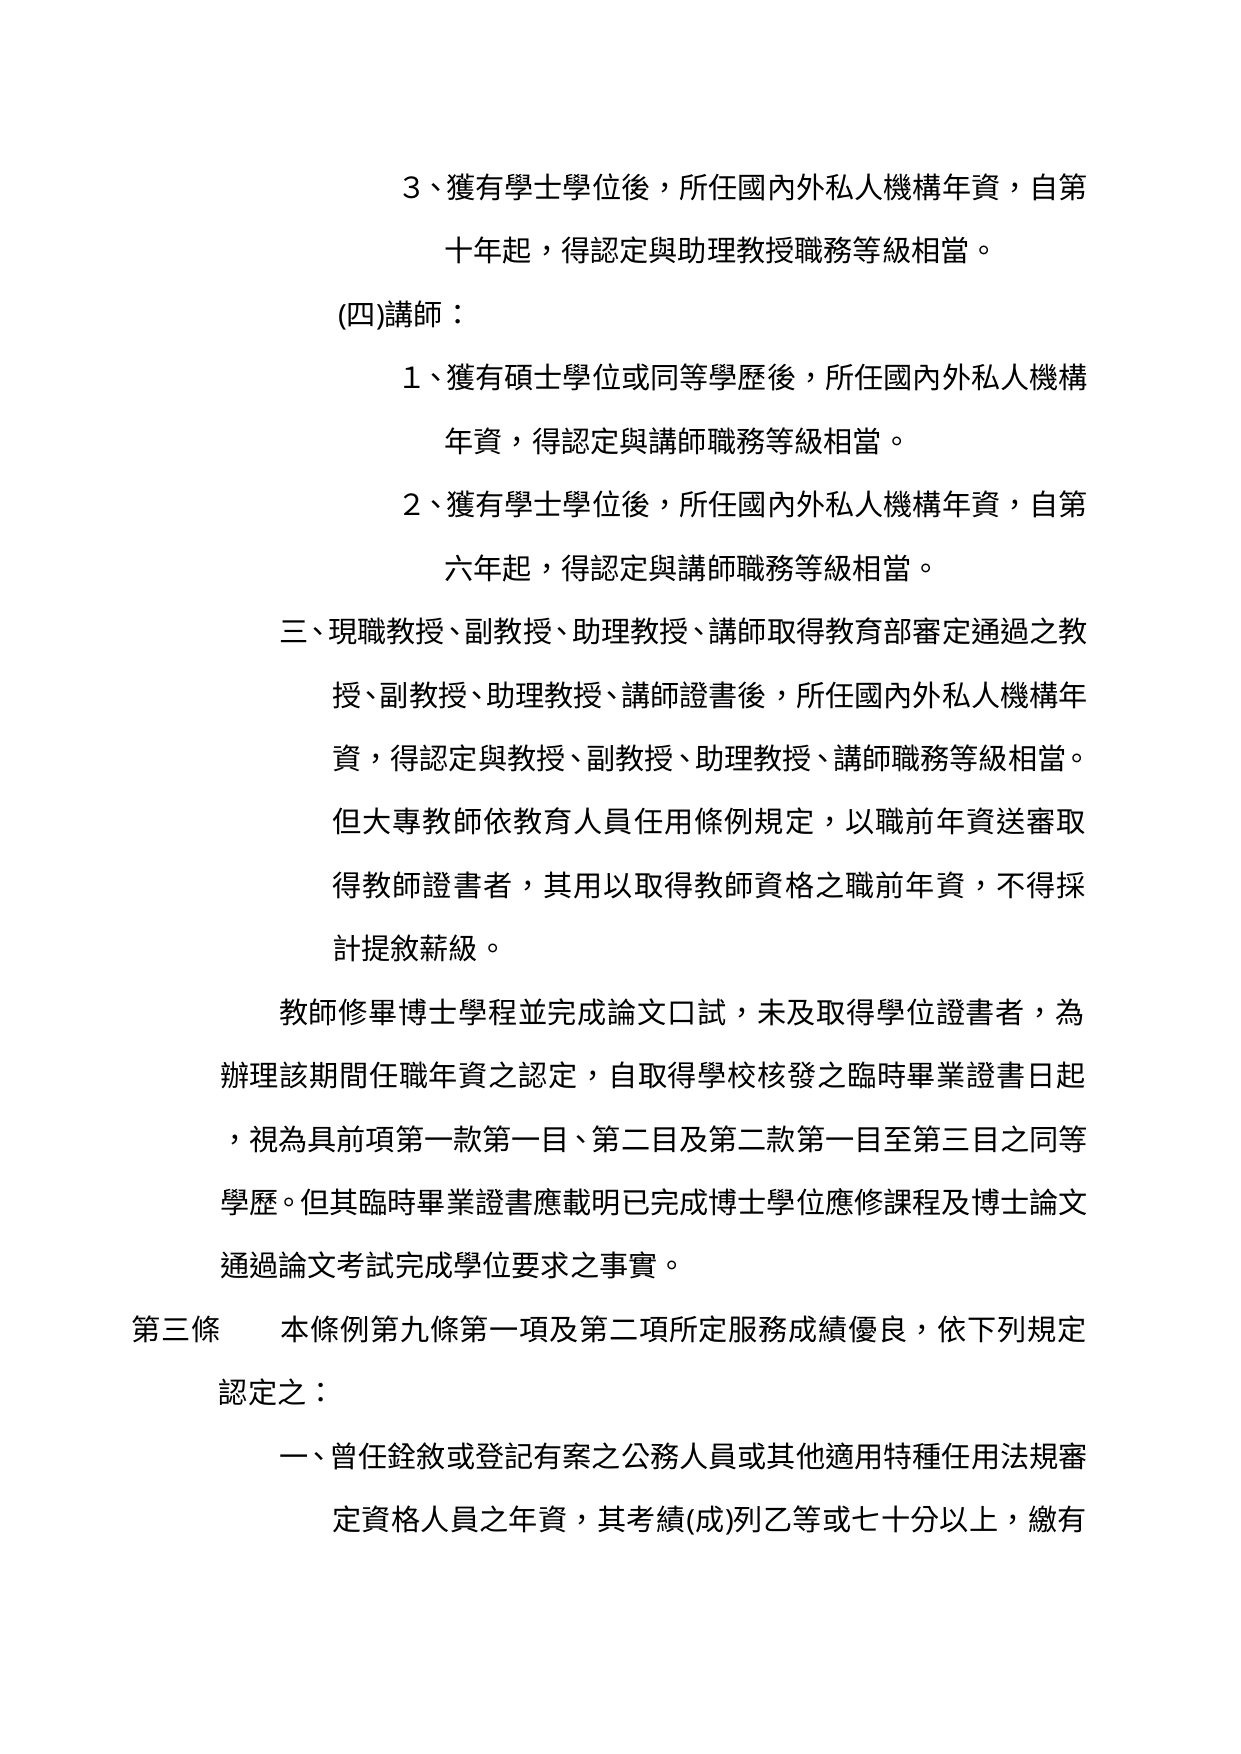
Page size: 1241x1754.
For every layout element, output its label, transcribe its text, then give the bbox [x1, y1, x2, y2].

text １、獲有碩士學位或同等學歷後，所任國內外私人機構年資，得認定與講師職務等級相當。 [397, 355, 1087, 461]
text 一、曾任銓敘或登記有案之公務人員或其他適用特種任用法規審定資格人員之年資，其考績(成)列乙等或七十分以上，繳有 [279, 1433, 1087, 1539]
text 教師修畢博士學程並完成論文口試，未及取得學位證書者，為辦理該期間任職年資之認定，自取得學校核發之臨時畢業證書日起，視為具前項第一款第一目、第二目及第二款第一目至第三目之同等學歷。但其臨時畢業證書應載明已完成博士學位應修課程及博士論文通過論文考試完成學位要求之事實。 [220, 989, 1087, 1285]
text 三、現職教授、副教授、助理教授、講師取得教育部審定通過之教授、副教授、助理教授、講師證書後，所任國內外私人機構年資，得認定與教授、副教授、助理教授、講師職務等級相當。但大專教師依教育人員任用條例規定，以職前年資送審取得教師證書者，其用以取得教師資格之職前年資，不得採計提敘薪級。 [279, 609, 1087, 968]
text ２、獲有學士學位後，所任國內外私人機構年資，自第六年起，得認定與講師職務等級相當。 [397, 482, 1087, 587]
text 第三條 本條例第九條第一項及第二項所定服務成績優良，依下列規定認定之： [131, 1306, 1087, 1412]
text (四)講師： [338, 291, 1087, 334]
text ３、獲有學士學位後，所任國內外私人機構年資，自第十年起，得認定與助理教授職務等級相當。 [397, 164, 1087, 270]
